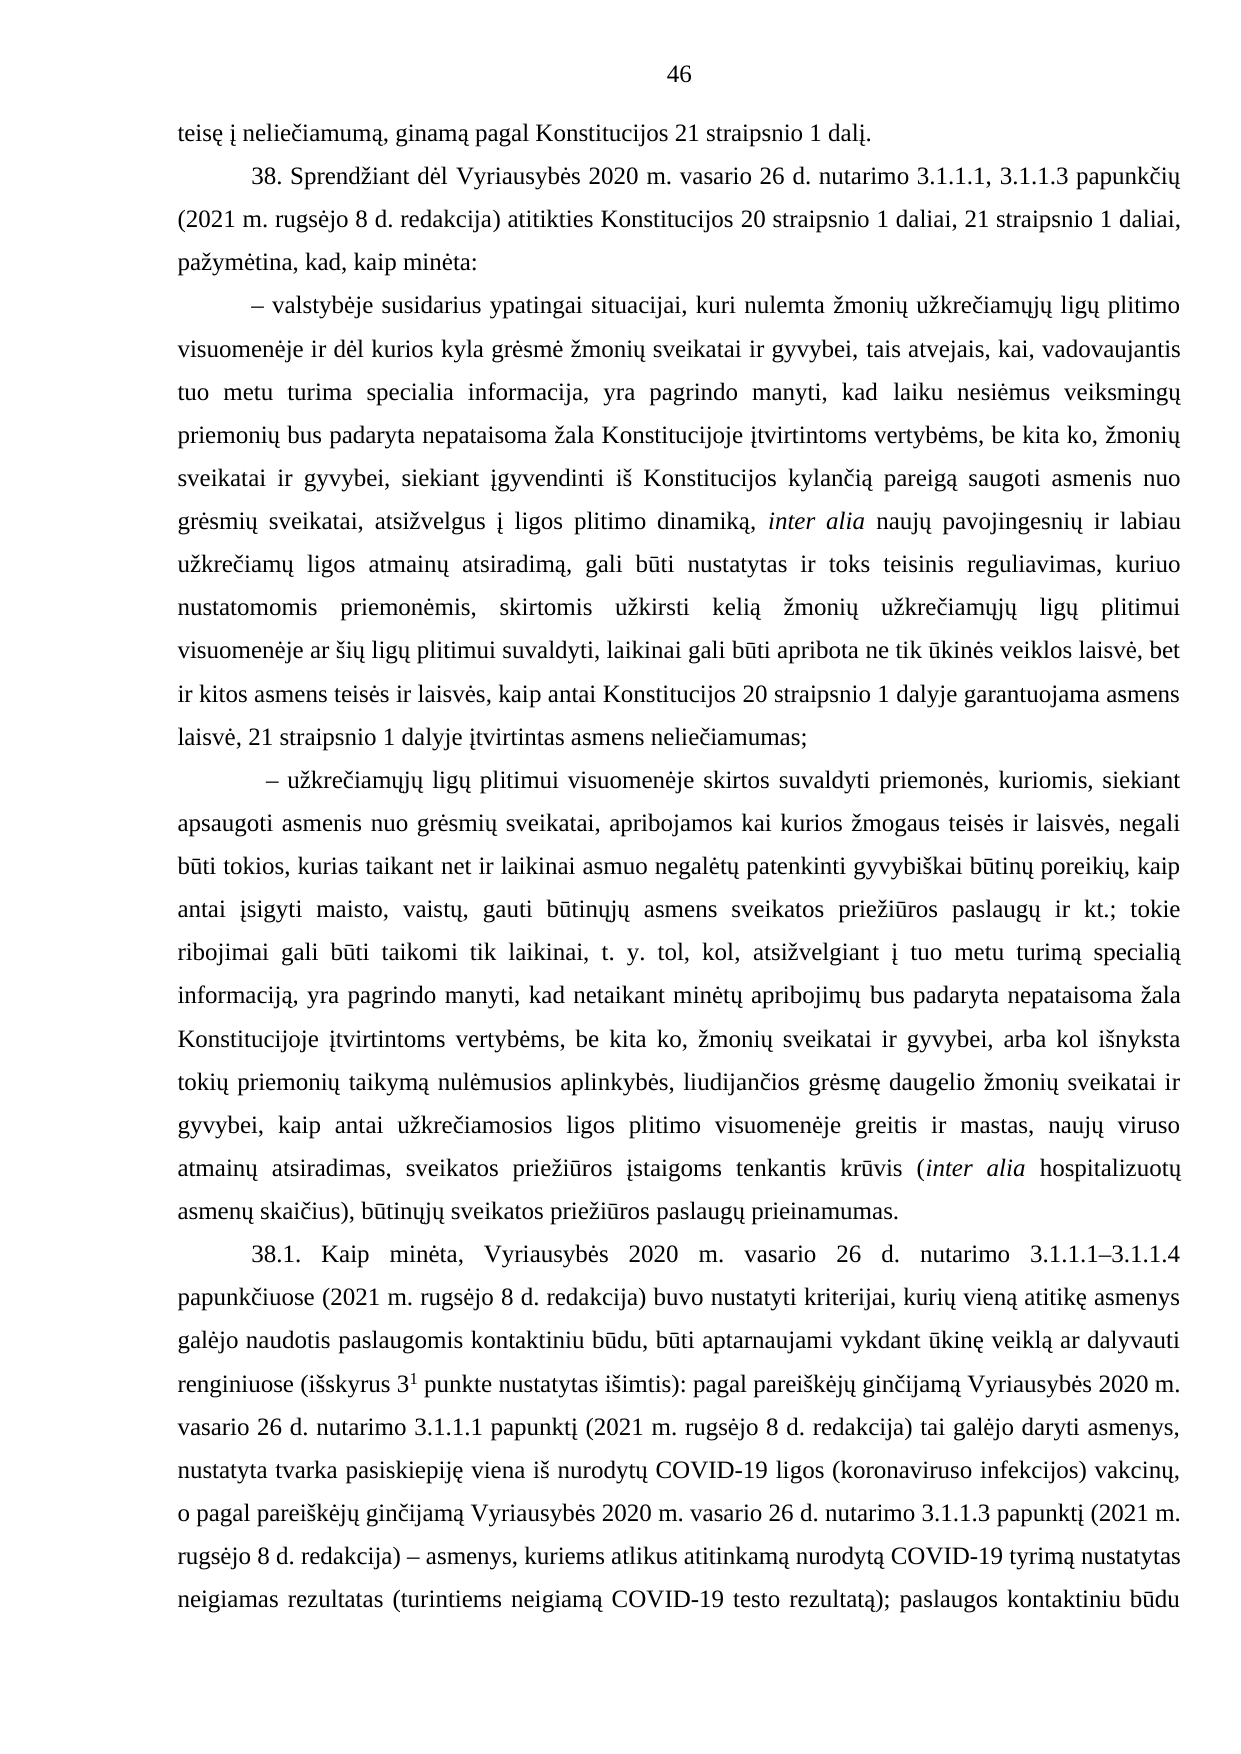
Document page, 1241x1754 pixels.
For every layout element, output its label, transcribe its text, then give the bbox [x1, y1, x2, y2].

text teisę į neliečiamumą, ginamą pagal Konstitucijos 21 straipsnio 1 dalį. [177, 118, 1181, 147]
text 38. Sprendžiant dėl Vyriausybės 2020 m. vasario 26 d. nutarimo 3.1.1.1, 3.1.1.3 papunkčių (2021 m. rugsėjo 8 d. redakcija) atitikties Konstitucijos 20 straipsnio 1 daliai, 21 straipsnio 1 daliai, pažymėtina, kad, kaip minėta: [177, 161, 1181, 276]
text – valstybėje susidarius ypatingai situacijai, kuri nulemta žmonių užkrečiamųjų ligų plitimo visuomenėje ir dėl kurios kyla grėsmė žmonių sveikatai ir gyvybei, tais atvejais, kai, vadovaujantis tuo metu turima specialia informacija, yra pagrindo manyti, kad laiku nesiėmus veiksmingų priemonių bus padaryta nepataisoma žala Konstitucijoje įtvirtintoms vertybėms, be kita ko, žmonių sveikatai ir gyvybei, siekiant įgyvendinti iš Konstitucijos kylančią pareigą saugoti asmenis nuo grėsmių sveikatai, atsižvelgus į ligos plitimo dinamiką, inter alia naujų pavojingesnių ir labiau užkrečiamų ligos atmainų atsiradimą, gali būti nustatytas ir toks teisinis reguliavimas, kuriuo nustatomomis priemonėmis, skirtomis užkirsti kelią žmonių užkrečiamųjų ligų plitimui visuomenėje ar šių ligų plitimui suvaldyti, laikinai gali būti apribota ne tik ūkinės veiklos laisvė, bet ir kitos asmens teisės ir laisvės, kaip antai Konstitucijos 20 straipsnio 1 dalyje garantuojama asmens laisvė, 21 straipsnio 1 dalyje įtvirtintas asmens neliečiamumas; [177, 291, 1181, 751]
text – užkrečiamųjų ligų plitimui visuomenėje skirtos suvaldyti priemonės, kuriomis, siekiant apsaugoti asmenis nuo grėsmių sveikatai, apribojamos kai kurios žmogaus teisės ir laisvės, negali būti tokios, kurias taikant net ir laikinai asmuo negalėtų patenkinti gyvybiškai būtinų poreikių, kaip antai įsigyti maisto, vaistų, gauti būtinųjų asmens sveikatos priežiūros paslaugų ir kt.; tokie ribojimai gali būti taikomi tik laikinai, t. y. tol, kol, atsižvelgiant į tuo metu turimą specialią informaciją, yra pagrindo manyti, kad netaikant minėtų apribojimų bus padaryta nepataisoma žala Konstitucijoje įtvirtintoms vertybėms, be kita ko, žmonių sveikatai ir gyvybei, arba kol išnyksta tokių priemonių taikymą nulėmusios aplinkybės, liudijančios grėsmę daugelio žmonių sveikatai ir gyvybei, kaip antai užkrečiamosios ligos plitimo visuomenėje greitis ir mastas, naujų viruso atmainų atsiradimas, sveikatos priežiūros įstaigoms tenkantis krūvis (inter alia hospitalizuotų asmenų skaičius), būtinųjų sveikatos priežiūros paslaugų prieinamumas. [177, 765, 1181, 1225]
text 38.1. Kaip minėta, Vyriausybės 2020 m. vasario 26 d. nutarimo 3.1.1.1–3.1.1.4 papunkčiuose (2021 m. rugsėjo 8 d. redakcija) buvo nustatyti kriterijai, kurių vieną atitikę asmenys galėjo naudotis paslaugomis kontaktiniu būdu, būti aptarnaujami vykdant ūkinę veiklą ar dalyvauti renginiuose (išskyrus 31 punkte nustatytas išimtis): pagal pareiškėjų ginčijamą Vyriausybės 2020 m. vasario 26 d. nutarimo 3.1.1.1 papunktį (2021 m. rugsėjo 8 d. redakcija) tai galėjo daryti asmenys, nustatyta tvarka pasiskiepiję viena iš nurodytų COVID-19 ligos (koronaviruso infekcijos) vakcinų, o pagal pareiškėjų ginčijamą Vyriausybės 2020 m. vasario 26 d. nutarimo 3.1.1.3 papunktį (2021 m. rugsėjo 8 d. redakcija) – asmenys, kuriems atlikus atitinkamą nurodytą COVID-19 tyrimą nustatytas neigiamas rezultatas (turintiems neigiamą COVID-19 testo rezultatą); paslaugos kontaktiniu būdu [177, 1239, 1181, 1613]
